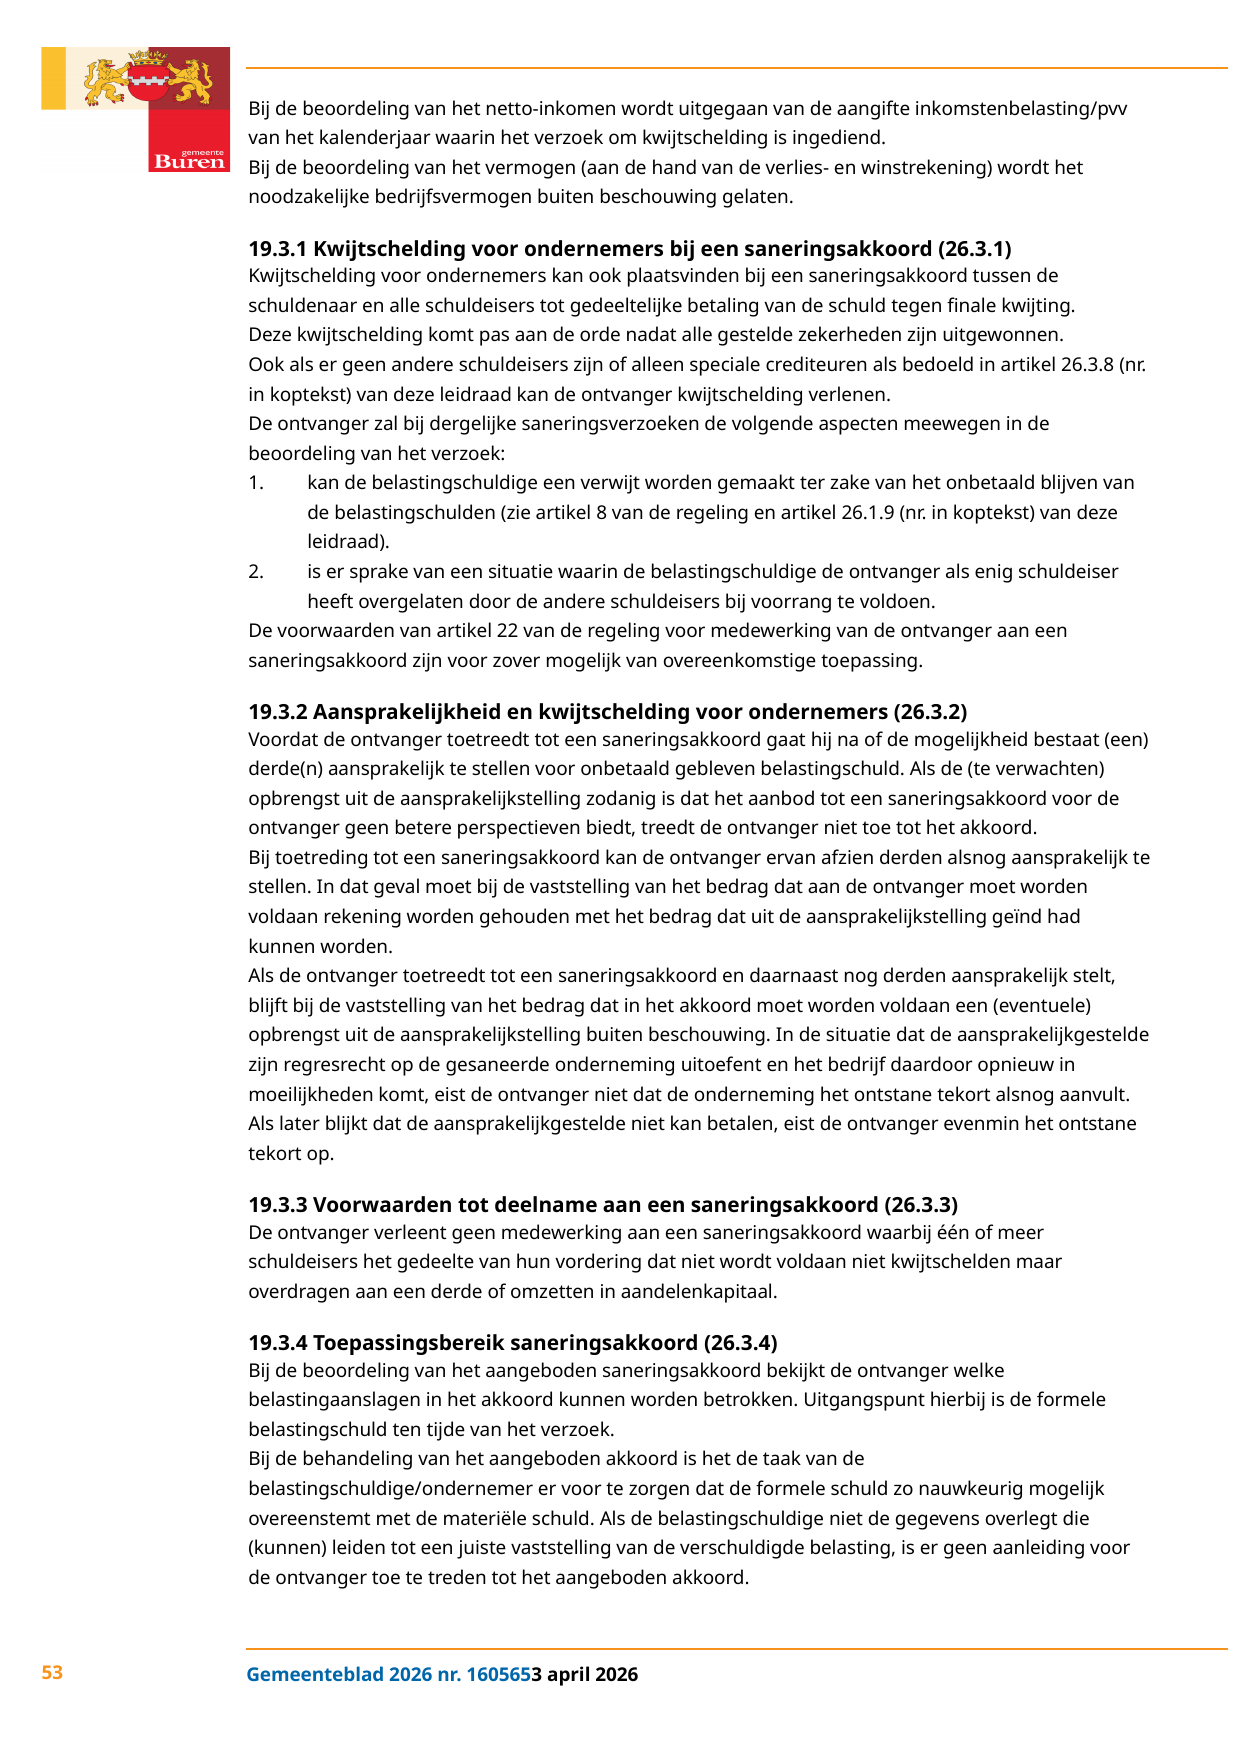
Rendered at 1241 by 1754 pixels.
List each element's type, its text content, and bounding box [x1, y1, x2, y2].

list is er sprake van een situatie waarin de belastingschuldige de ontvanger als enig schuldeiser heeft overgelaten door de andere schuldeisers bij voorrang te voldoen. [248, 558, 1152, 613]
text Bij de beoordeling van het netto-inkomen wordt uitgegaan van de aangifte inkomstenbelasting/pvv van het kalenderjaar waarin het verzoek om kwijtschelding is ingediend. [248, 95, 1152, 150]
text 19.3.2 Aansprakelijkheid en kwijtschelding voor ondernemers (26.3.2) [248, 697, 1152, 726]
text Bij toetreding tot een saneringsakkoord kan de ontvanger ervan afzien derden alsnog aansprakelijk te stellen. In dat geval moet bij de vaststelling van het bedrag dat aan de ontvanger moet worden voldaan rekening worden gehouden met het bedrag dat uit de aansprakelijkstelling geïnd had kunnen worden. [248, 844, 1152, 959]
text Ook als er geen andere schuldeisers zijn of alleen speciale crediteuren als bedoeld in artikel 26.3.8 (nr. in koptekst) van deze leidraad kan de ontvanger kwijtschelding verlenen. [248, 351, 1152, 406]
text De voorwaarden van artikel 22 van de regeling voor medewerking van de ontvanger aan een saneringsakkoord zijn voor zover mogelijk van overeenkomstige toepassing. [248, 617, 1152, 673]
text De ontvanger verleent geen medewerking aan een saneringsakkoord waarbij één of meer schuldeisers het gedeelte van hun vordering dat niet wordt voldaan niet kwijtschelden maar overdragen aan een derde of omzetten in aandelenkapitaal. [248, 1219, 1152, 1304]
text 19.3.1 Kwijtschelding voor ondernemers bij een saneringsakkoord (26.3.1) [248, 234, 1152, 262]
text Bij de beoordeling van het aangeboden saneringsakkoord bekijkt de ontvanger welke belastingaanslagen in het akkoord kunnen worden betrokken. Uitgangspunt hierbij is de formele belastingschuld ten tijde van het verzoek. [248, 1357, 1152, 1442]
text Als de ontvanger toetreedt tot een saneringsakkoord en daarnaast nog derden aansprakelijk stelt, blijft bij de vaststelling van het bedrag dat in het akkoord moet worden voldaan een (eventuele) opbrengst uit de aansprakelijkstelling buiten beschouwing. In de situatie dat de aansprakelijkgestelde zijn regresrecht op de gesaneerde onderneming uitoefent en het bedrijf daardoor opnieuw in moeilijkheden komt, eist de ontvanger niet dat de onderneming het ontstane tekort alsnog aanvult. Als later blijkt dat de aansprakelijkgestelde niet kan betalen, eist de ontvanger evenmin het ontstane tekort op. [248, 962, 1152, 1166]
text Bij de behandeling van het aangeboden akkoord is het de taak van de belastingschuldige/ondernemer er voor te zorgen dat de formele schuld zo nauwkeurig mogelijk overeenstemt met de materiële schuld. Als de belastingschuldige niet de gegevens overlegt die (kunnen) leiden tot een juiste vaststelling van de verschuldigde belasting, is er geen aanleiding voor de ontvanger toe te treden tot het aangeboden akkoord. [248, 1446, 1152, 1590]
text Deze kwijtschelding komt pas aan de orde nadat alle gestelde zekerheden zijn uitgewonnen. [248, 322, 1152, 347]
text 19.3.4 Toepassingsbereik saneringsakkoord (26.3.4) [248, 1328, 1152, 1357]
text De ontvanger zal bij dergelijke saneringsverzoeken de volgende aspecten meewegen in de beoordeling van het verzoek: [248, 410, 1152, 466]
text Kwijtschelding voor ondernemers kan ook plaatsvinden bij een saneringsakkoord tussen de schuldenaar en alle schuldeisers tot gedeeltelijke betaling van de schuld tegen finale kwijting. [248, 262, 1152, 318]
text Bij de beoordeling van het vermogen (aan de hand van de verlies- en winstrekening) wordt het noodzakelijke bedrijfsvermogen buiten beschouwing gelaten. [248, 154, 1152, 209]
list kan de belastingschuldige een verwijt worden gemaakt ter zake van het onbetaald blijven van de belastingschulden (zie artikel 8 van de regeling en artikel 26.1.9 (nr. in koptekst) van deze leidraad). [248, 469, 1152, 554]
text Voordat de ontvanger toetreedt tot een saneringsakkoord gaat hij na of de mogelijkheid bestaat (een) derde(n) aansprakelijk te stellen voor onbetaald gebleven belastingschuld. Als de (te verwachten) opbrengst uit de aansprakelijkstelling zodanig is dat het aanbod tot een saneringsakkoord voor de ontvanger geen betere perspectieven biedt, treedt de ontvanger niet toe tot het akkoord. [248, 726, 1152, 840]
picture [41, 47, 231, 172]
text 19.3.3 Voorwaarden tot deelname aan een saneringsakkoord (26.3.3) [248, 1190, 1152, 1219]
